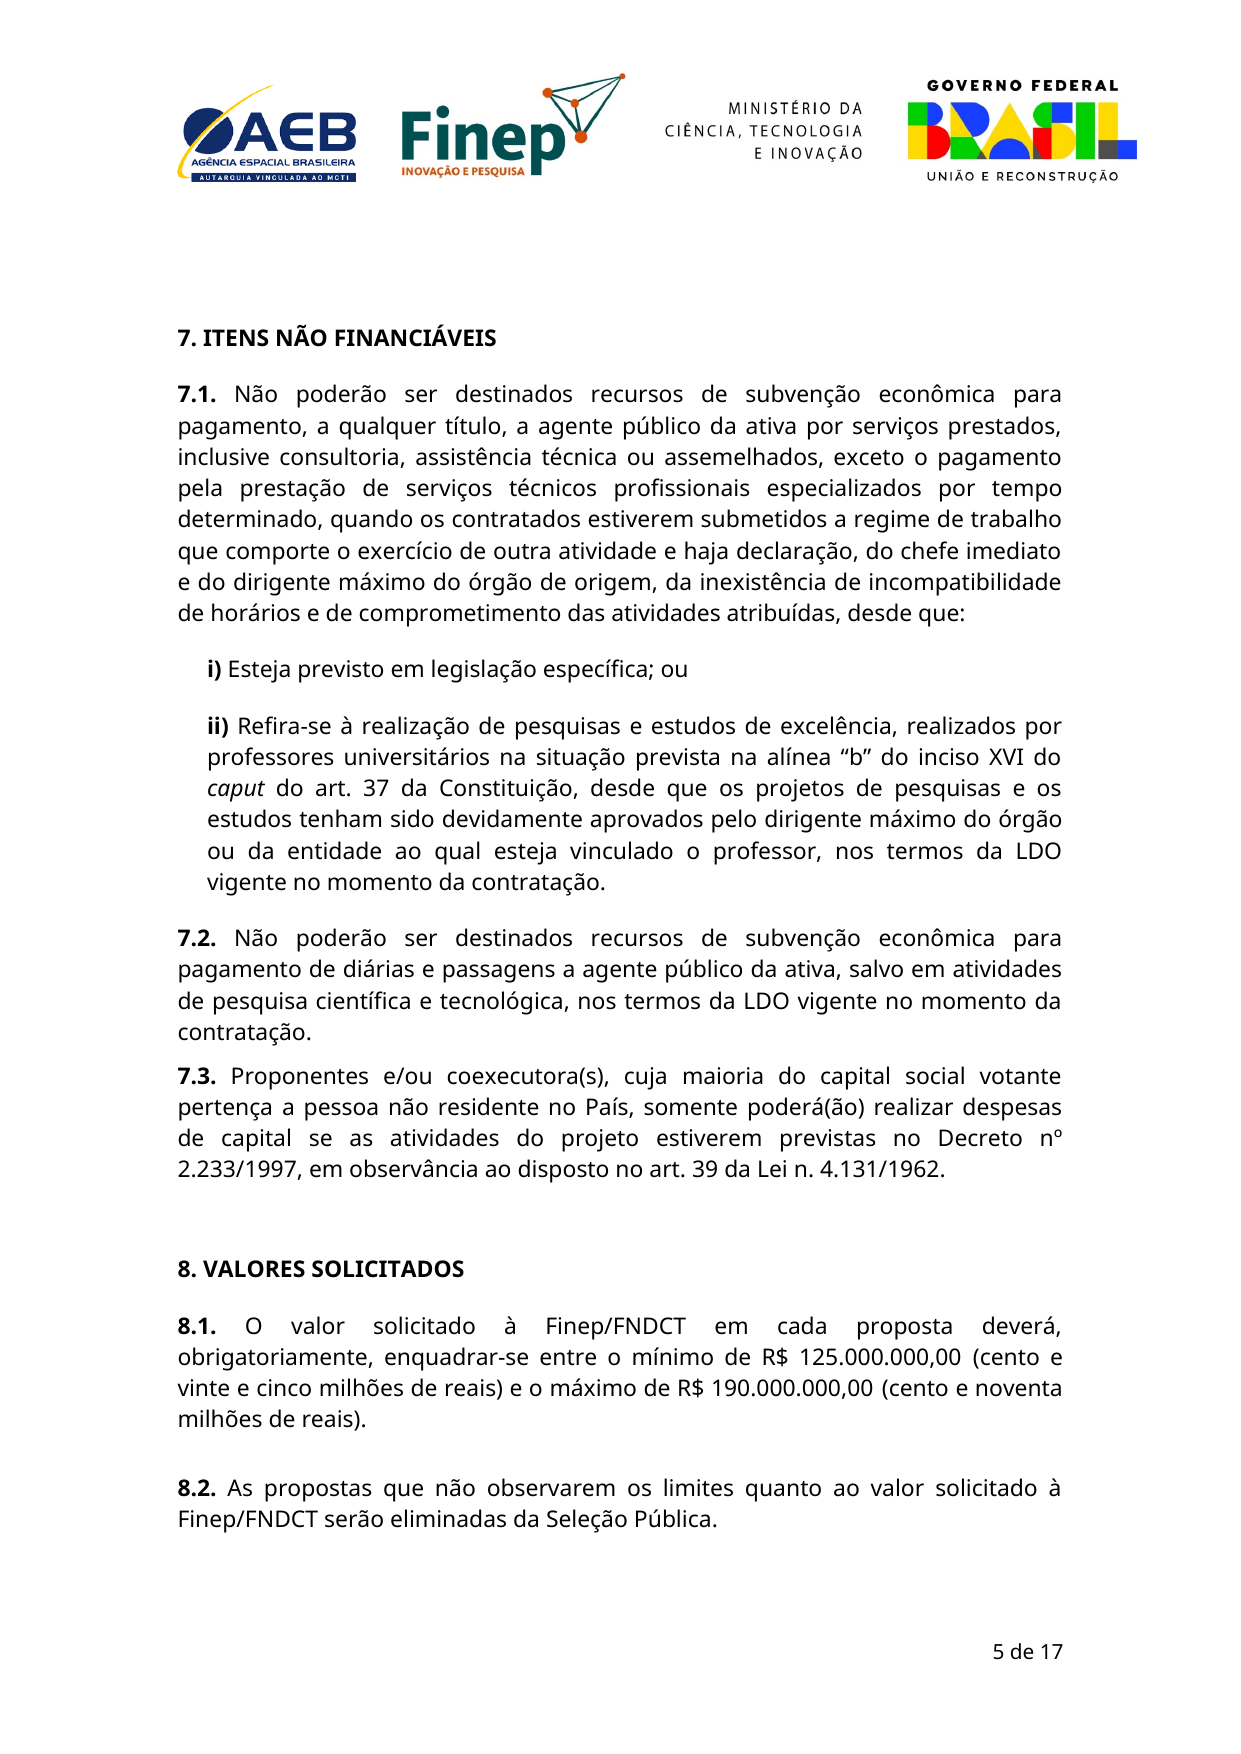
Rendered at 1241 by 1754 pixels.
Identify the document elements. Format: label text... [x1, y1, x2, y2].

text 8.1. O valor solicitado à Finep/FNDCT em cada proposta deverá, obrigatoriamente, enquadrar-se entre o mínimo de R$ 125.000.000,00 (cento e vinte e cinco milhões de reais) e o máximo de R$ 190.000.000,00 (cento e noventa milhões de reais). [177, 1309, 1063, 1434]
text 8. VALORES SOLICITADOS [177, 1253, 1063, 1284]
text 7.3. Proponentes e/ou coexecutora(s), cuja maioria do capital social votante pertença a pessoa não residente no País, somente poderá(ão) realizar despesas de capital se as atividades do projeto estiverem previstas no Decreto nº 2.233/1997, em observância ao disposto no art. 39 da Lei n. 4.131/1962. [177, 1059, 1063, 1184]
text ii) Refira-se à realização de pesquisas e estudos de excelência, realizados por professores universitários na situação prevista na alínea “b” do inciso XVI do caput do art. 37 da Constituição, desde que os projetos de pesquisas e os estudos tenham sido devidamente aprovados pelo dirigente máximo do órgão ou da entidade ao qual esteja vinculado o professor, nos termos da LDO vigente no momento da contratação. [207, 709, 1063, 897]
text 7. ITENS NÃO FINANCIÁVEIS [177, 322, 1063, 353]
text 7.2. Não poderão ser destinados recursos de subvenção econômica para pagamento de diárias e passagens a agente público da ativa, salvo em atividades de pesquisa científica e tecnológica, nos termos da LDO vigente no momento da contratação. [177, 922, 1063, 1047]
text i) Esteja previsto em legislação específica; ou [207, 653, 1063, 684]
text 8.2. As propostas que não observarem os limites quanto ao valor solicitado à Finep/FNDCT serão eliminadas da Seleção Pública. [177, 1472, 1063, 1534]
text 7.1. Não poderão ser destinados recursos de subvenção econômica para pagamento, a qualquer título, a agente público da ativa por serviços prestados, inclusive consultoria, assistência técnica ou assemelhados, exceto o pagamento pela prestação de serviços técnicos profissionais especializados por tempo determinado, quando os contratados estiverem submetidos a regime de trabalho que comporte o exercício de outra atividade e haja declaração, do chefe imediato e do dirigente máximo do órgão de origem, da inexistência de incompatibilidade de horários e de comprometimento das atividades atribuídas, desde que: [177, 378, 1063, 628]
